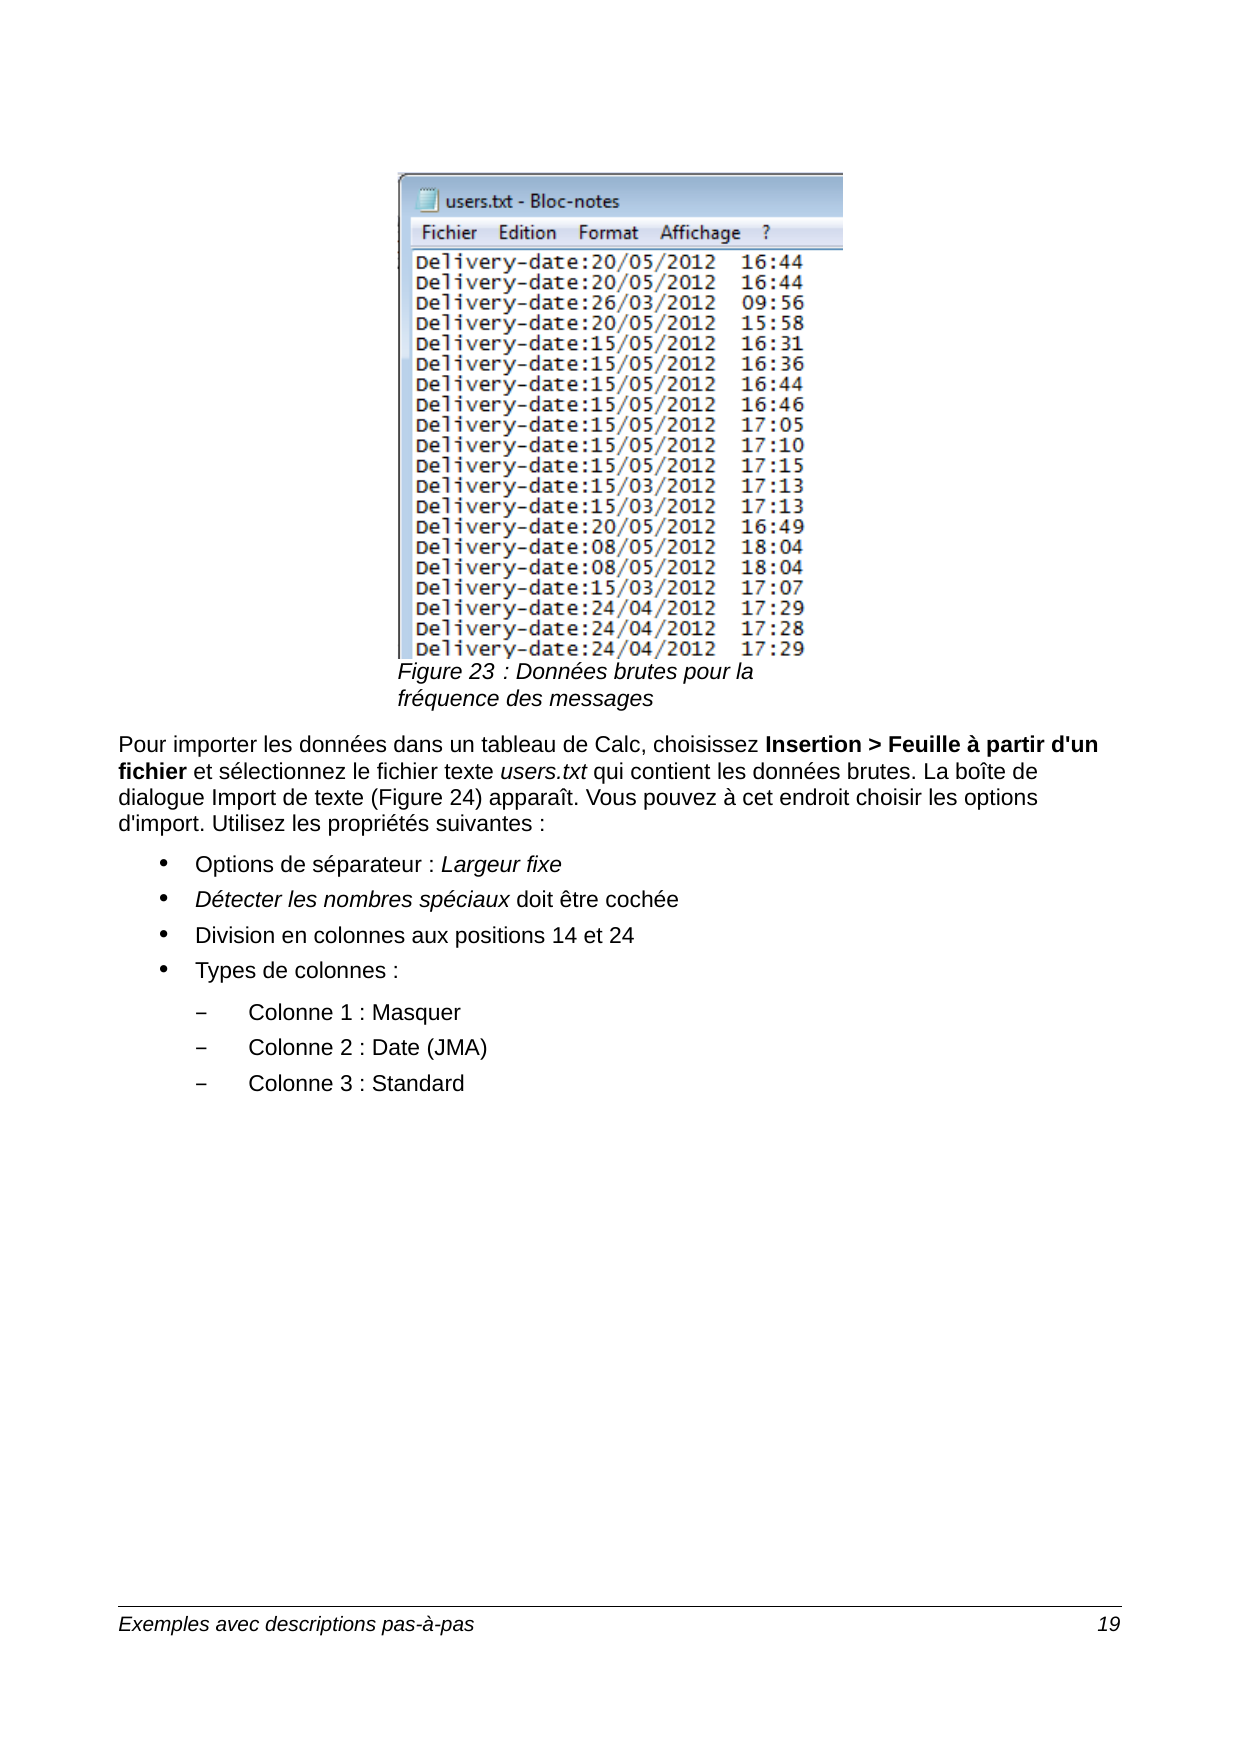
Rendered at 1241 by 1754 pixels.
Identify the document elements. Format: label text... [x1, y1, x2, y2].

list Colonne 2 : Date (JMA) [195, 1032, 1122, 1062]
list Types de colonnes : [156, 956, 1122, 985]
picture [397, 172, 843, 659]
list Détecter les nombres spéciaux doit être cochée [156, 885, 1122, 914]
text Figure 23 : Données brutes pour la fréquence des messages [397, 659, 843, 711]
list Division en colonnes aux positions 14 et 24 [156, 920, 1122, 949]
list Options de séparateur : Largeur fixe [156, 849, 1122, 878]
list Colonne 1 : Masquer [195, 997, 1122, 1026]
text Pour importer les données dans un tableau de Calc, choisissez Insertion > Feuille à partir d'un fichier et sélectionnez le fichier texte users.txt qui contient les données brutes. La boîte de dialogue Import de texte (Figure 24) apparaît. Vous pouvez à cet endroit choisir les options d'import. Utilisez les propriétés suivantes : [118, 731, 1122, 837]
list Colonne 3 : Standard [195, 1068, 1122, 1097]
